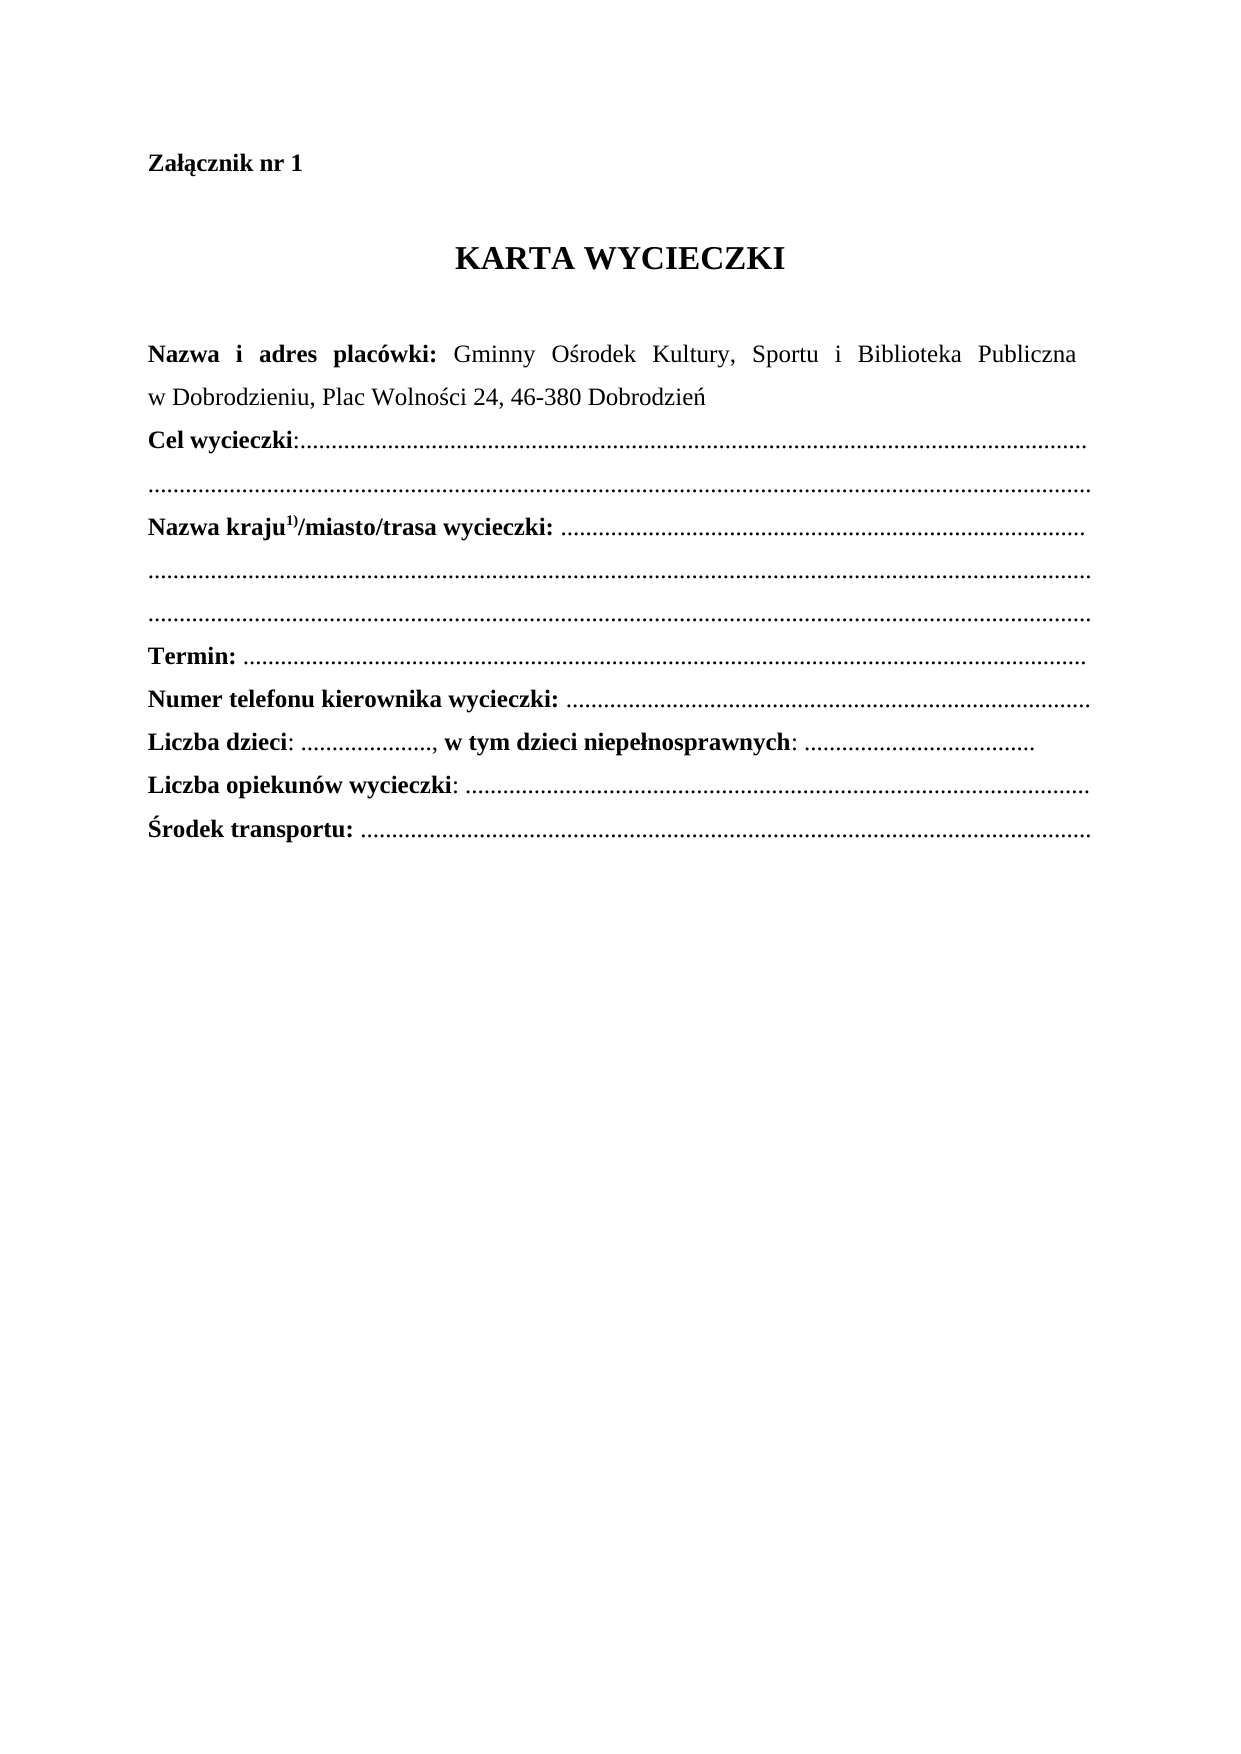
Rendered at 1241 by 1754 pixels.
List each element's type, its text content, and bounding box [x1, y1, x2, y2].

text Liczba dzieci: ....................., w tym dzieci niepełnosprawnych: ..................................... [148, 727, 1093, 756]
text Cel wycieczki:.............................................................................................................................. [148, 426, 1093, 454]
text ....................................................................................................................................................... [148, 469, 1093, 497]
text KARTA WYCIECZKI [148, 191, 1093, 277]
text Numer telefonu kierownika wycieczki: .................................................................................... [148, 684, 1093, 713]
text Nazwa kraju1)/miasto/trasa wycieczki: .................................................................................... [148, 512, 1093, 541]
text Nazwa i adres placówki: Gminny Ośrodek Kultury, Sportu i Biblioteka Publiczna w Dobrodzieniu, Plac Wolności 24, 46-380 Dobrodzień [148, 339, 1093, 411]
text Środek transportu: ..................................................................................................................... [148, 814, 1093, 842]
text ....................................................................................................................................................... [148, 598, 1093, 627]
text Załącznik nr 1 [148, 148, 1093, 176]
text ....................................................................................................................................................... [148, 555, 1093, 584]
text Liczba opiekunów wycieczki: .................................................................................................... [148, 771, 1093, 799]
text Termin: ....................................................................................................................................... [148, 641, 1093, 670]
